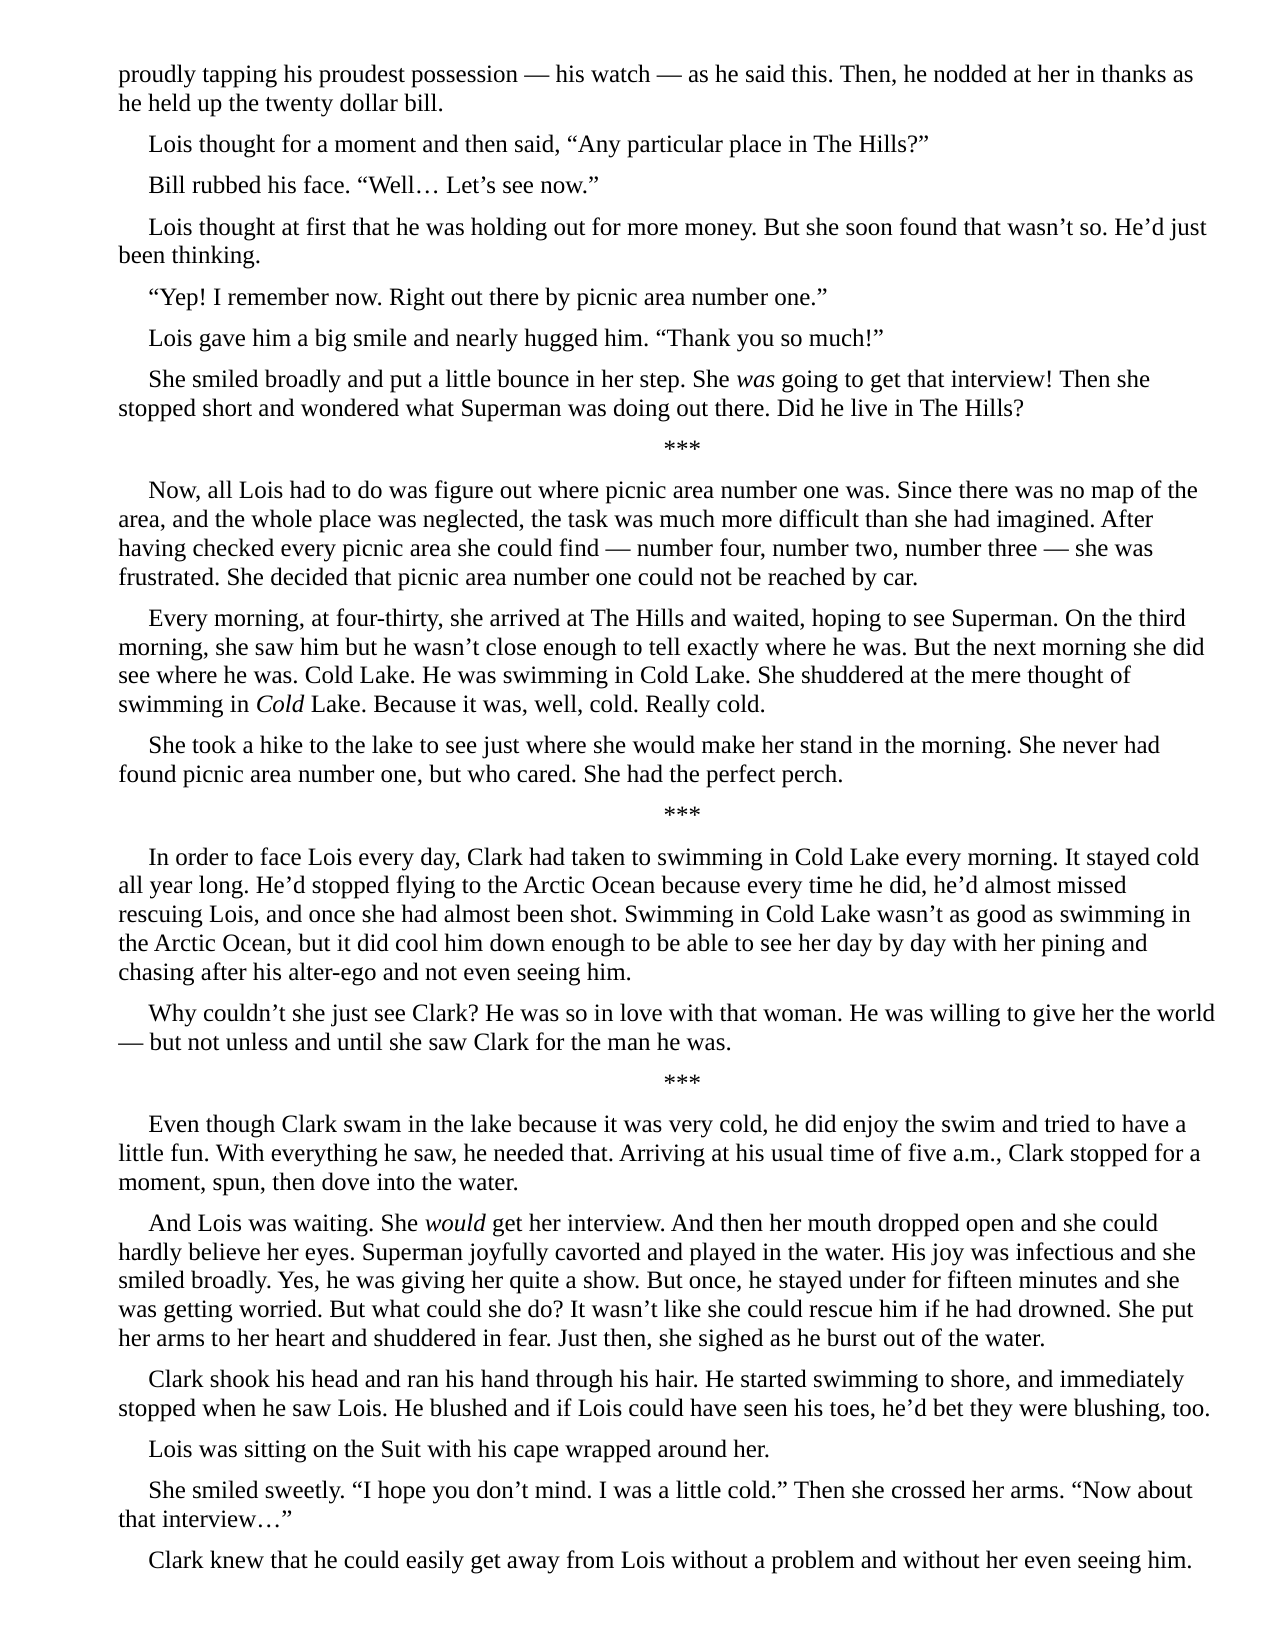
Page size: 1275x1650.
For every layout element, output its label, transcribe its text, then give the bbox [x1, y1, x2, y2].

text In order to face Lois every day, Clark had taken to swimming in Cold Lake every morning. It stayed cold all year long. He’d stopped flying to the Arctic Ocean because every time he did, he’d almost missed rescuing Lois, and once she had almost been shot. Swimming in Cold Lake wasn’t as good as swimming in the Arctic Ocean, but it did cool him down enough to be able to see her day by day with her pining and chasing after his alter-ego and not even seeing him. [118, 842, 1216, 985]
text She smiled broadly and put a little bounce in her step. She was going to get that interview! Then she stopped short and wondered what Superman was doing out there. Did he live in The Hills? [118, 364, 1216, 422]
text Lois thought for a moment and then said, “Any particular place in The Hills?” [118, 129, 1216, 158]
text Bill rubbed his face. “Well… Let’s see now.” [118, 170, 1216, 199]
text She smiled sweetly. “I hope you don’t mind. I was a little cold.” Then she crossed her arms. “Now about that interview…” [118, 1475, 1216, 1533]
text Now, all Lois had to do was figure out where picnic area number one was. Since there was no map of the area, and the whole place was neglected, the task was much more difficult than she had imagined. After having checked every picnic area she could find — number four, number two, number three — she was frustrated. She decided that picnic area number one could not be reached by car. [118, 475, 1216, 590]
text And Lois was waiting. She would get her interview. And then her mouth dropped open and she could hardly believe her eyes. Superman joyfully cavorted and played in the water. His joy was infectious and she smiled broadly. Yes, he was giving her quite a show. But once, he stayed under for fifteen minutes and she was getting worried. But what could she do? It wasn’t like she could rescue him if he had drowned. She put her arms to her heart and shuddered in fear. Just then, she sighed as he burst out of the water. [118, 1208, 1216, 1352]
text Lois gave him a big smile and nearly hugged him. “Thank you so much!” [118, 323, 1216, 352]
text She took a hike to the lake to see just where she would make her stand in the morning. She never had found picnic area number one, but who cared. She had the perfect perch. [118, 730, 1216, 788]
text *** [118, 1068, 1216, 1097]
text Lois was sitting on the Suit with his cape wrapped around her. [118, 1434, 1216, 1463]
text *** [118, 800, 1216, 829]
text Why couldn’t she just see Clark? He was so in love with that woman. He was willing to give her the world — but not unless and until she saw Clark for the man he was. [118, 998, 1216, 1055]
text *** [118, 434, 1216, 463]
text Clark shook his head and ran his hand through his hair. He started swimming to shore, and immediately stopped when he saw Lois. He blushed and if Lois could have seen his toes, he’d bet they were blushing, too. [118, 1364, 1216, 1422]
text Lois thought at first that he was holding out for more money. But she soon found that wasn’t so. He’d just been thinking. [118, 212, 1216, 269]
text “Yep! I remember now. Right out there by picnic area number one.” [118, 282, 1216, 310]
text proudly tapping his proudest possession — his watch — as he said this. Then, he nodded at her in thanks as he held up the twenty dollar bill. [118, 59, 1216, 117]
text Clark knew that he could easily get away from Lois without a problem and without her even seeing him. [118, 1545, 1216, 1574]
text Every morning, at four-thirty, she arrived at The Hills and waited, hoping to see Superman. On the third morning, she saw him but he wasn’t close enough to tell exactly where he was. But the next morning she did see where he was. Cold Lake. He was swimming in Cold Lake. She shuddered at the mere thought of swimming in Cold Lake. Because it was, well, cold. Really cold. [118, 603, 1216, 718]
text Even though Clark swam in the lake because it was very cold, he did enjoy the swim and tried to have a little fun. With everything he saw, he needed that. Arriving at his usual time of five a.m., Clark stopped for a moment, spun, then dove into the water. [118, 1109, 1216, 1195]
